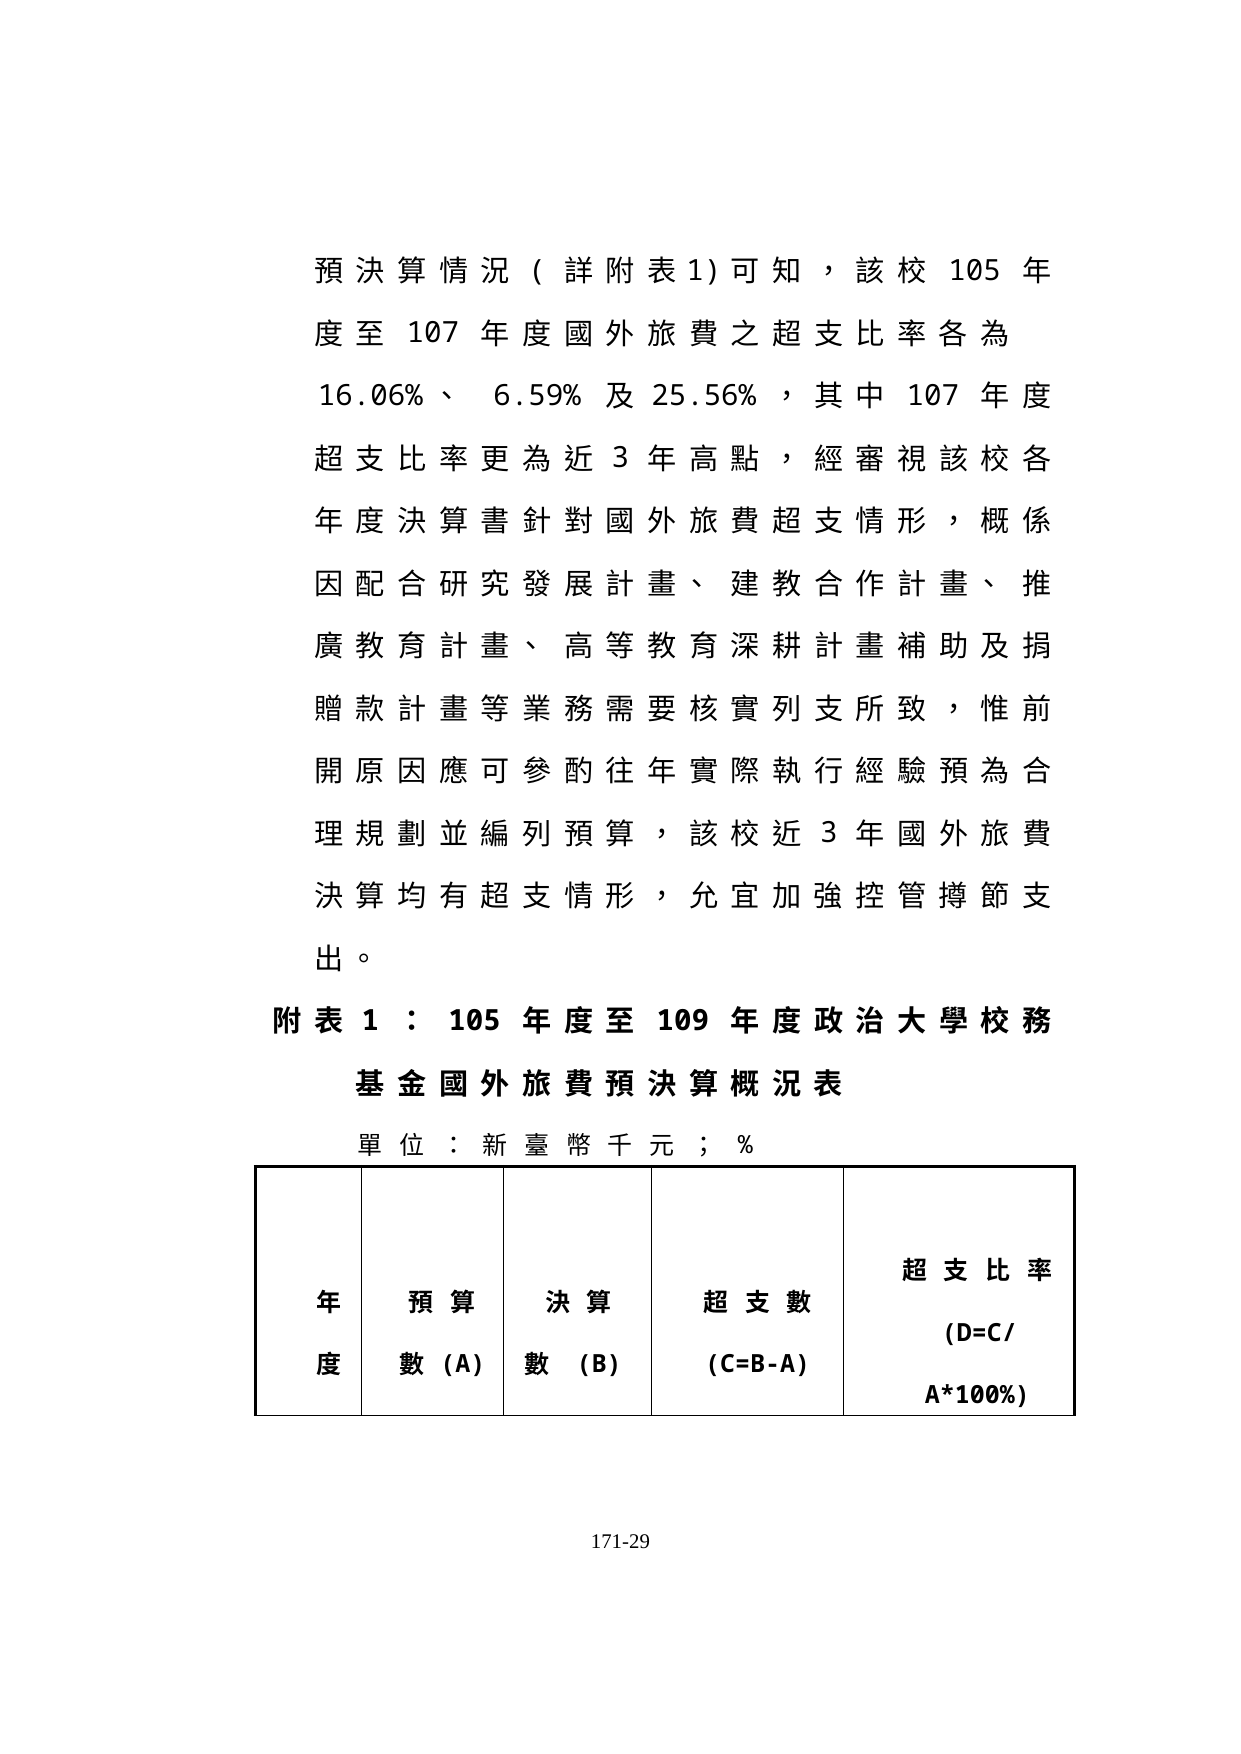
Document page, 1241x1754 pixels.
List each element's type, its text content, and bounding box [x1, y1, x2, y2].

table_header 預算數(A) [362, 1168, 503, 1415]
table_header 超支比率(D=C/A*100%) [844, 1168, 1073, 1415]
table_header 超支數(C=B-A) [652, 1168, 843, 1415]
text 附表1：105年度至109年度政治大學校務基金國外旅費預決算概況表 單位：新臺幣千元；% [242, 977, 1060, 1165]
text 預決算情況(詳附表1)可知，該校105年度至107年度國外旅費之超支比率各為16.06%、6.59%及25.56%，其中107年度超支比率更為近3年高點，經審視該校各年度決算書針對國外旅費超支情形，概係因配合研究發展計畫、建教合作計畫、推廣教育計畫、高等教育深耕計畫補助及捐贈款計畫等業務需要核實列支所致，惟前開原因應可參酌往年實際執行經驗預為合理規劃並編列預算，該校近3年國外旅費決算均有超支情形，允宜加強控管撙節支出。 [271, 227, 1058, 977]
table_header 決算數(B) [504, 1168, 651, 1415]
table_header 年度 [257, 1168, 361, 1415]
